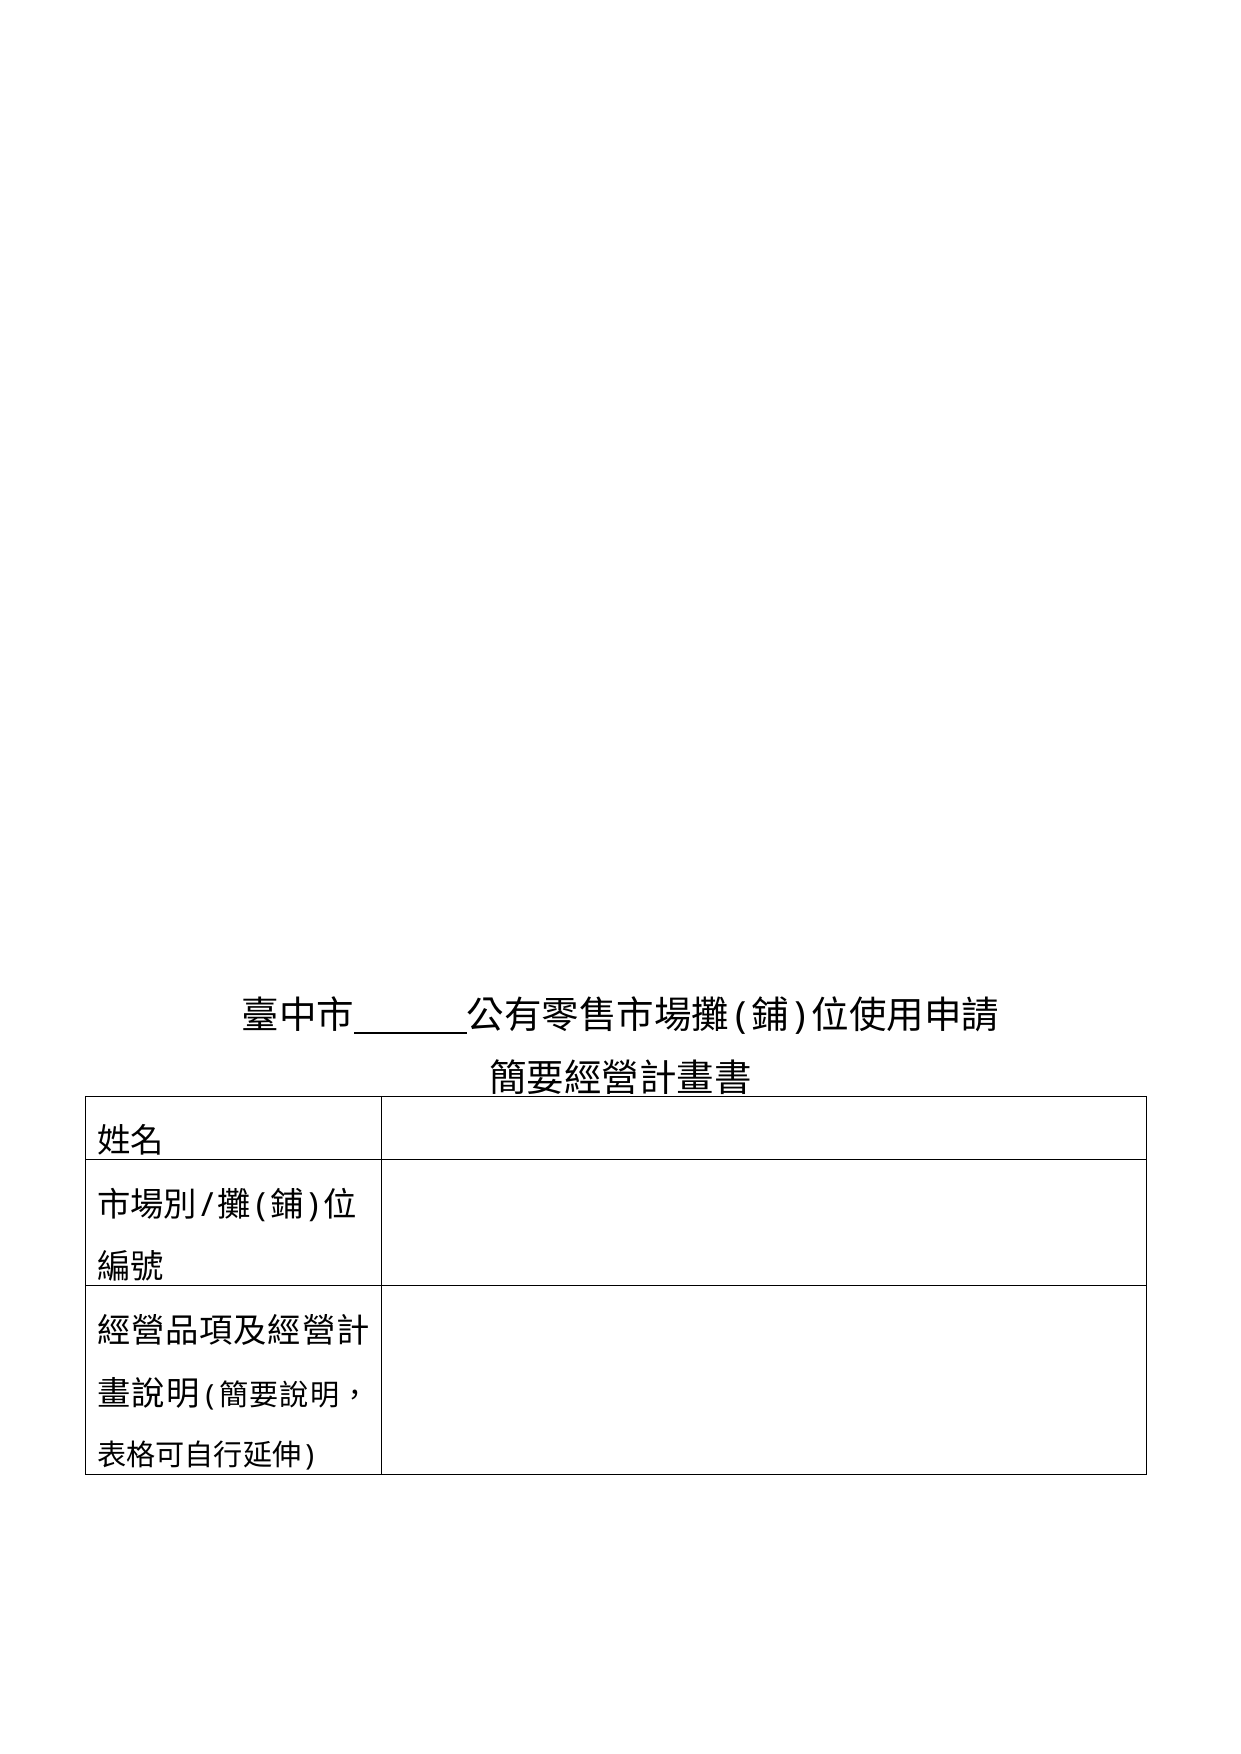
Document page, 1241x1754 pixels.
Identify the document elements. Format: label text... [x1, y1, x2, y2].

table_header [382, 1097, 1146, 1159]
table_cell [382, 1160, 1146, 1285]
table_cell 經營品項及經營計畫說明(簡要說明，表格可自行延伸) [86, 1286, 381, 1474]
table_cell [382, 1286, 1146, 1474]
table_header 姓名 [86, 1097, 381, 1159]
text 簡要經營計畫書 [75, 1033, 1165, 1096]
table_cell 市場別/攤(鋪)位編號 [86, 1160, 381, 1285]
text 臺中市 公有零售市場攤(鋪)位使用申請 [75, 971, 1165, 1033]
